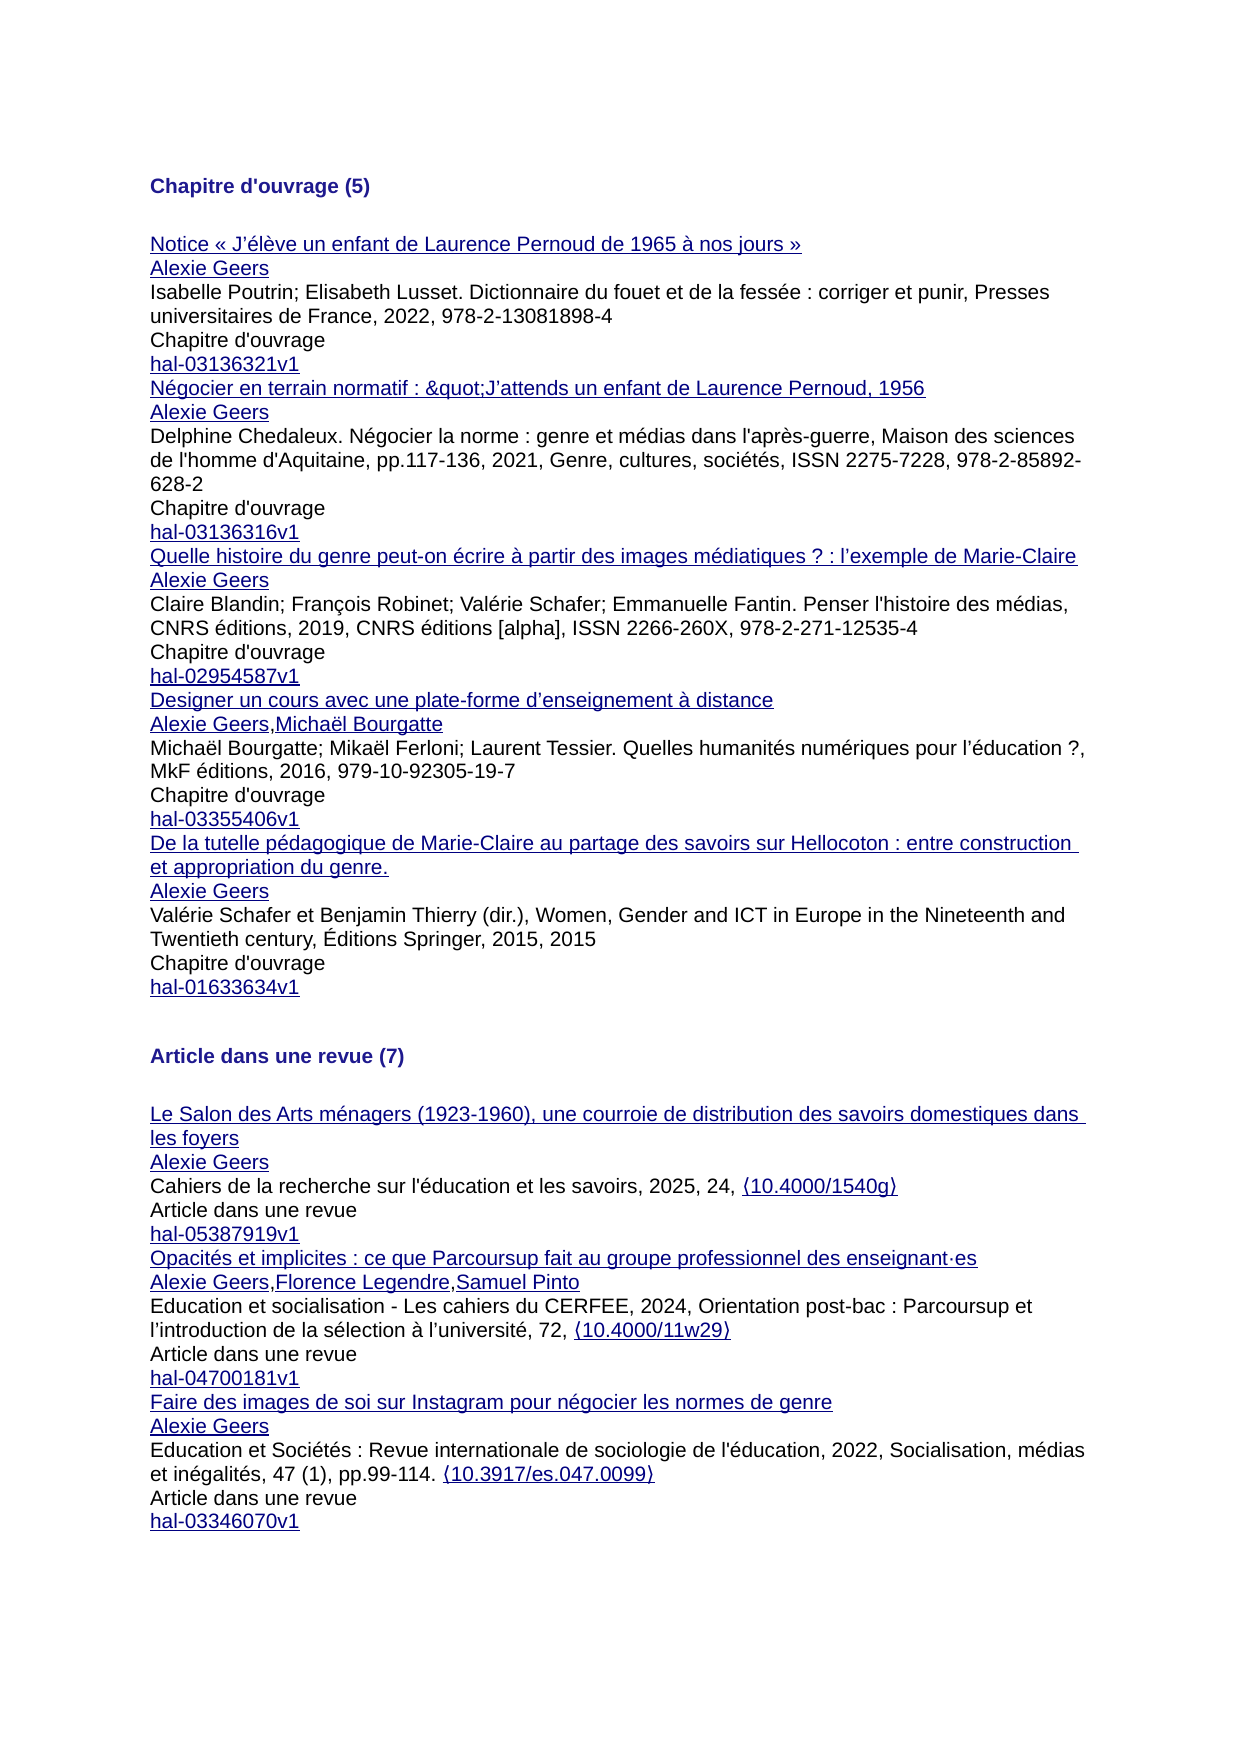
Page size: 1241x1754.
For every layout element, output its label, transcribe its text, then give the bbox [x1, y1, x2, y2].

table_cell Quelle histoire du genre peut-on écrire à partir des images médiatiques ? : l’exemple de Marie-Claire Alexie Geers Claire Blandin; François Robinet; Valérie Schafer; Emmanuelle Fantin. Penser l'histoire des médias, CNRS éditions, 2019, CNRS éditions [alpha], ISSN 2266-260X, 978-2-271-12535-4 Chapitre d'ouvrage hal-02954587v1 [150, 544, 1090, 687]
table_cell De la tutelle pédagogique de Marie-Claire au partage des savoirs sur Hellocoton : entre construction et appropriation du genre. Alexie Geers Valérie Schafer et Benjamin Thierry (dir.), Women, Gender and ICT in Europe in the Nineteenth and Twentieth century, Éditions Springer, 2015, 2015 Chapitre d'ouvrage hal-01633634v1 [150, 831, 1090, 999]
table_cell Négocier en terrain normatif : &quot;J’attends un enfant de Laurence Pernoud, 1956 Alexie Geers Delphine Chedaleux. Négocier la norme : genre et médias dans l'après-guerre, Maison des sciences de l'homme d'Aquitaine, pp.117-136, 2021, Genre, cultures, sociétés, ISSN 2275-7228, 978-2-85892-628-2 Chapitre d'ouvrage hal-03136316v1 [150, 376, 1090, 544]
table_cell Designer un cours avec une plate-forme d’enseignement à distance Alexie Geers,Michaël Bourgatte Michaël Bourgatte; Mikaël Ferloni; Laurent Tessier. Quelles humanités numériques pour l’éducation ?, MkF éditions, 2016, 979-10-92305-19-7 Chapitre d'ouvrage hal-03355406v1 [150, 688, 1090, 831]
table_header Le Salon des Arts ménagers (1923-1960), une courroie de distribution des savoirs domestiques dans les foyers Alexie Geers Cahiers de la recherche sur l'éducation et les savoirs, 2025, 24, ⟨10.4000/1540g⟩ Article dans une revue hal-05387919v1 [150, 1102, 1090, 1246]
subtitle Article dans une revue (7) [150, 1044, 1090, 1068]
subtitle Chapitre d'ouvrage (5) [150, 174, 1090, 198]
table_header Notice « J’élève un enfant de Laurence Pernoud de 1965 à nos jours » Alexie Geers Isabelle Poutrin; Elisabeth Lusset. Dictionnaire du fouet et de la fessée : corriger et punir, Presses universitaires de France, 2022, 978-2-13081898-4 Chapitre d'ouvrage hal-03136321v1 [150, 232, 1090, 376]
table_cell Opacités et implicites : ce que Parcoursup fait au groupe professionnel des enseignant·es Alexie Geers,Florence Legendre,Samuel Pinto Education et socialisation - Les cahiers du CERFEE, 2024, Orientation post-bac : Parcoursup et l’introduction de la sélection à l’université, 72, ⟨10.4000/11w29⟩ Article dans une revue hal-04700181v1 [150, 1246, 1090, 1389]
table_cell Faire des images de soi sur Instagram pour négocier les normes de genre Alexie Geers Education et Sociétés : Revue internationale de sociologie de l'éducation, 2022, Socialisation, médias et inégalités, 47 (1), pp.99-114. ⟨10.3917/es.047.0099⟩ Article dans une revue hal-03346070v1 [150, 1390, 1090, 1533]
